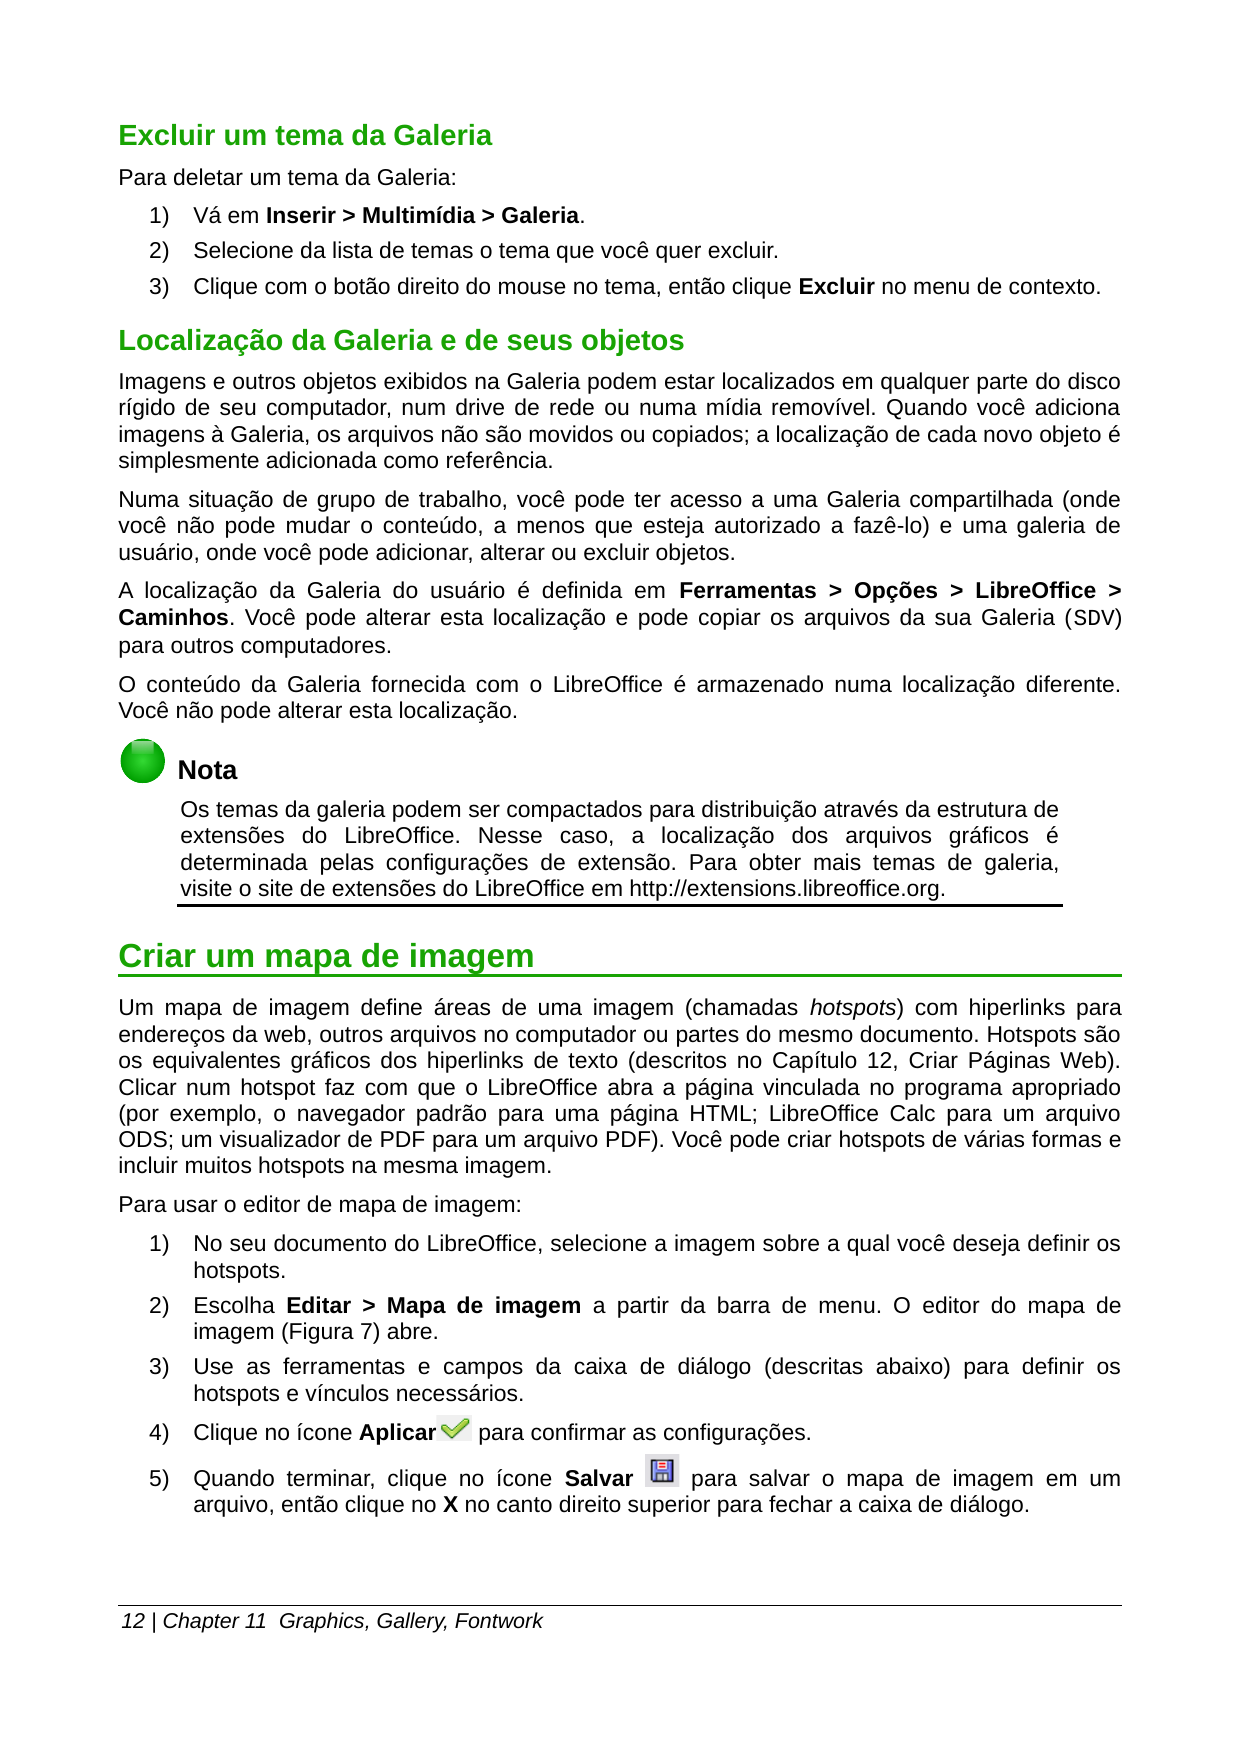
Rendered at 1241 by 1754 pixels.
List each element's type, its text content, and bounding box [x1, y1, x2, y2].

picture [645, 1454, 680, 1487]
text Numa situação de grupo de trabalho, você pode ter acesso a uma Galeria compartilhada (onde você não pode mudar o conteúdo, a menos que esteja autorizado a fazê-lo) e uma galeria de usuário, onde você pode adicionar, alterar ou excluir objetos. [118, 486, 1122, 565]
list Escolha Editar > Mapa de imagem a partir da barra de menu. O editor do mapa de imagem (Figura 7) abre. [169, 1292, 1122, 1344]
picture [436, 1415, 472, 1441]
text O conteúdo da Galeria fornecida com o LibreOffice é armazenado numa localização diferente. Você não pode alterar esta localização. [118, 671, 1122, 724]
text Um mapa de imagem define áreas de uma imagem (chamadas hotspots) com hiperlinks para endereços da web, outros arquivos no computador ou partes do mesmo documento. Hotspots são os equivalentes gráficos dos hiperlinks de texto (descritos no Capítulo 12, Criar Páginas Web). Clicar num hotspot faz com que o LibreOffice abra a página vinculada no programa apropriado (por exemplo, o navegador padrão para uma página HTML; LibreOffice Calc para um arquivo ODS; um visualizador de PDF para um arquivo PDF). Você pode criar hotspots de várias formas e incluir muitos hotspots na mesma imagem. [118, 994, 1122, 1179]
list Clique com o botão direito do mouse no tema, então clique Excluir no menu de contexto. [169, 273, 1122, 299]
list Vá em Inserir > Multimídia > Galeria. [169, 202, 1122, 229]
subtitle Nota [118, 736, 1122, 786]
list Clique no ícone Aplicar para confirmar as configurações. [169, 1415, 1122, 1446]
subtitle Localização da Galeria e de seus objetos [118, 323, 1122, 356]
list Selecione da lista de temas o tema que você quer excluir. [169, 237, 1122, 264]
list Para usar o editor de mapa de imagem: [118, 1191, 1122, 1218]
list Para deletar um tema da Galeria: [118, 163, 1122, 190]
subtitle Excluir um tema da Galeria [118, 118, 1122, 152]
list Use as ferramentas e campos da caixa de diálogo (descritas abaixo) para definir os hotspots e vínculos necessários. [169, 1353, 1122, 1406]
subtitle Criar um mapa de imagem [118, 936, 1122, 974]
list Quando terminar, clique no ícone Salvar para salvar o mapa de imagem em um arquivo, então clique no X no canto direito superior para fechar a caixa de diálogo. [169, 1454, 1122, 1518]
text A localização da Galeria do usuário é definida em Ferramentas > Opções > LibreOffice > Caminhos. Você pode alterar esta localização e pode copiar os arquivos da sua Galeria (SDV) para outros computadores. [118, 577, 1122, 658]
list No seu documento do LibreOffice, selecione a imagem sobre a qual você deseja definir os hotspots. [169, 1230, 1122, 1283]
text Os temas da galeria podem ser compactados para distribuição através da estrutura de extensões do LibreOffice. Nesse caso, a localização dos arquivos gráficos é determinada pelas configurações de extensão. Para obter mais temas de galeria, visite o site de extensões do LibreOffice em http://extensions.libreoffice.org. [177, 793, 1063, 904]
text Imagens e outros objetos exibidos na Galeria podem estar localizados em qualquer parte do disco rígido de seu computador, num drive de rede ou numa mídia removível. Quando você adiciona imagens à Galeria, os arquivos não são movidos ou copiados; a localização de cada novo objeto é simplesmente adicionada como referência. [118, 368, 1122, 473]
